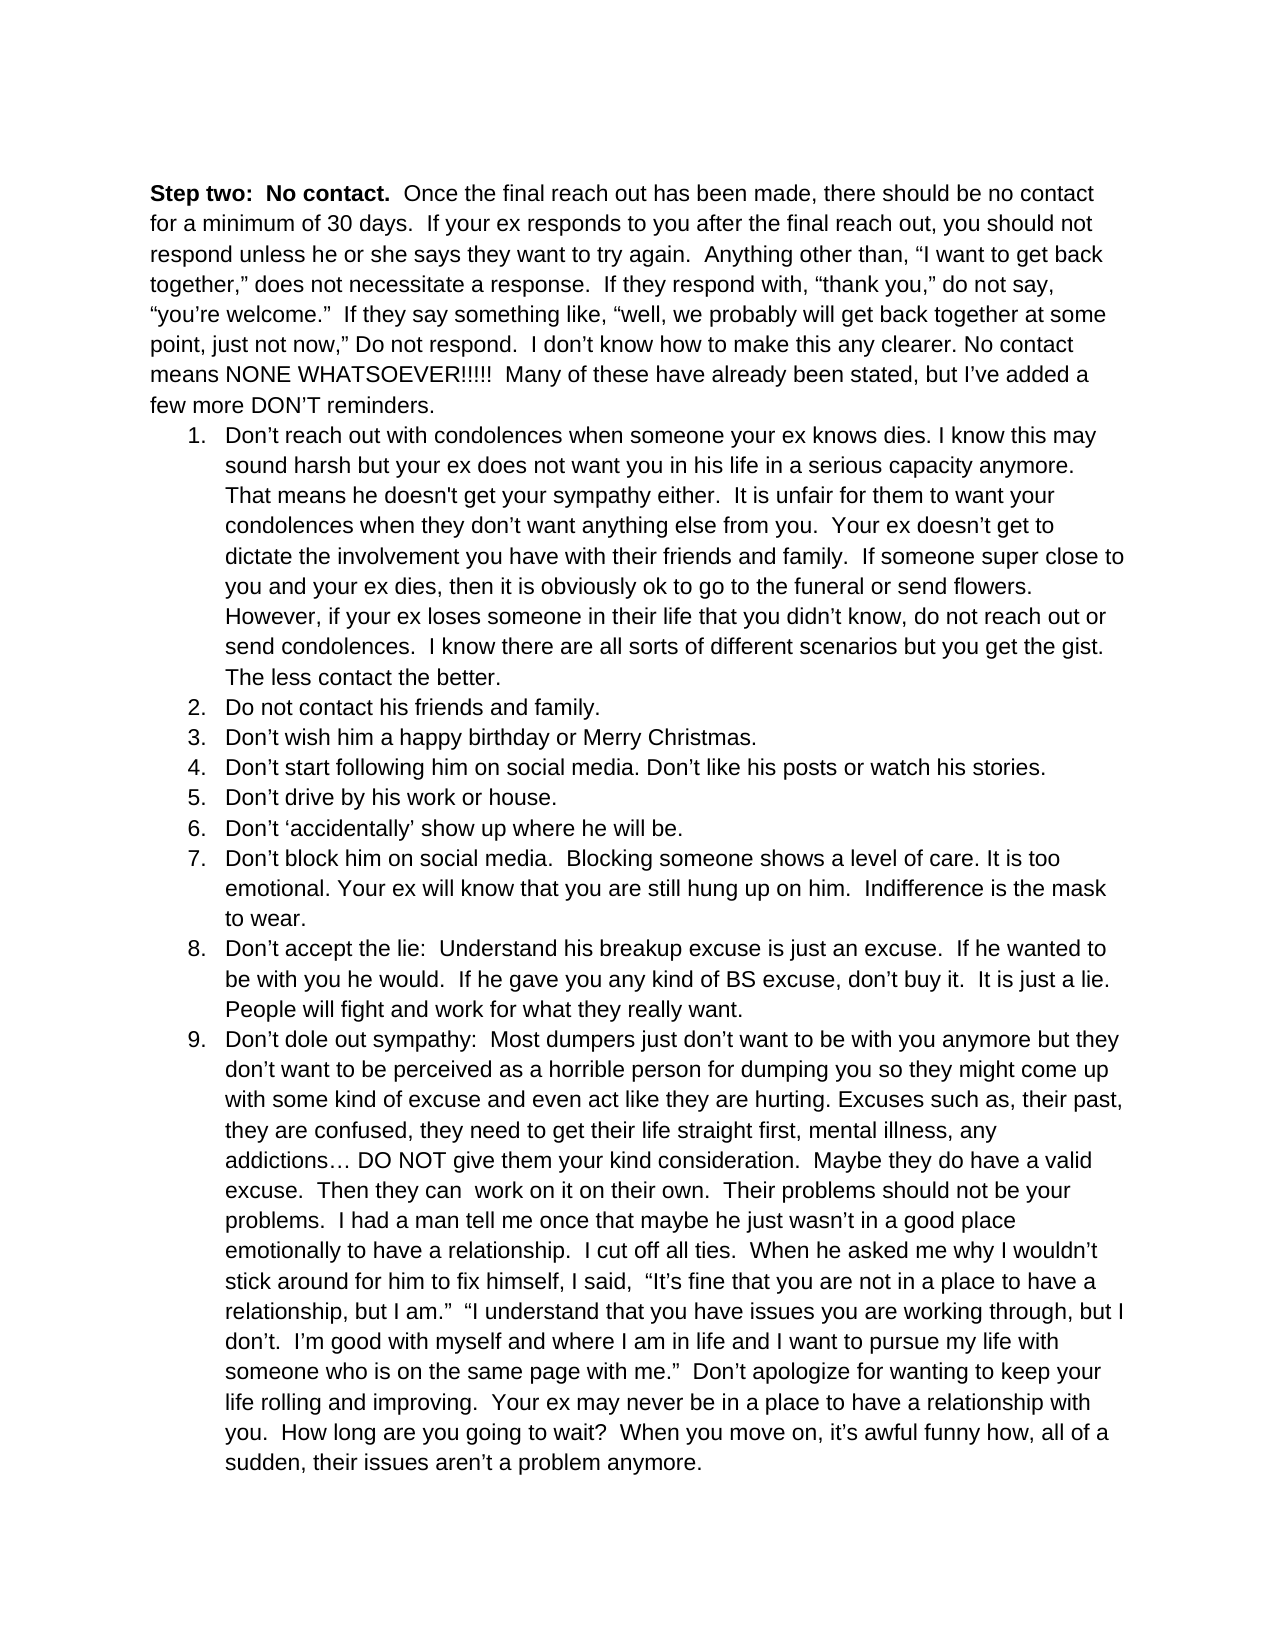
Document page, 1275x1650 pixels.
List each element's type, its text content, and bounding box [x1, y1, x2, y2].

list Do not contact his friends and family. [187, 694, 1125, 720]
list Don’t dole out sympathy: Most dumpers just don’t want to be with you anymore but they don’t want to be perceived as a horrible person for dumping you so they might come up with some kind of excuse and even act like they are hurting. Excuses such as, their past, they are confused, they need to get their life straight first, mental illness, any addictions… DO NOT give them your kind consideration. Maybe they do have a valid excuse. Then they can work on it on their own. Their problems should not be your problems. I had a man tell me once that maybe he just wasn’t in a good place emotionally to have a relationship. I cut off all ties. When he asked me why I wouldn’t stick around for him to fix himself, I said, “It’s fine that you are not in a place to have a relationship, but I am.” “I understand that you have issues you are working through, but I don’t. I’m good with myself and where I am in life and I want to pursue my life with someone who is on the same page with me.” Don’t apologize for wanting to keep your life rolling and improving. Your ex may never be in a place to have a relationship with you. How long are you going to wait? When you move on, it’s awful funny how, all of a sudden, their issues aren’t a problem anymore. [187, 1026, 1125, 1475]
list Don’t wish him a happy birthday or Merry Christmas. [187, 724, 1125, 750]
list Don’t ‘accidentally’ show up where he will be. [187, 814, 1125, 841]
list Don’t start following him on social media. Don’t like his posts or watch his stories. [187, 754, 1125, 781]
text Step two: No contact. Once the final reach out has been made, there should be no contact for a minimum of 30 days. If your ex responds to you after the final reach out, you should not respond unless he or she says they want to try again. Anything other than, “I want to get back together,” does not necessitate a response. If they respond with, “thank you,” do not say, “you’re welcome.” If they say something like, “well, we probably will get back together at some point, just not now,” Do not respond. I don’t know how to make this any clearer. No contact means NONE WHATSOEVER!!!!! Many of these have already been stated, but I’ve added a few more DON’T reminders. [150, 180, 1125, 418]
list Don’t drive by his work or house. [187, 784, 1125, 811]
list Don’t block him on social media. Blocking someone shows a level of care. It is too emotional. Your ex will know that you are still hung up on him. Indifference is the mask to wear. [187, 845, 1125, 932]
list Don’t reach out with condolences when someone your ex knows dies. I know this may sound harsh but your ex does not want you in his life in a serious capacity anymore. That means he doesn't get your sympathy either. It is unfair for them to want your condolences when they don’t want anything else from you. Your ex doesn’t get to dictate the involvement you have with their friends and family. If someone super close to you and your ex dies, then it is obviously ok to go to the funeral or send flowers. However, if your ex loses someone in their life that you didn’t know, do not reach out or send condolences. I know there are all sorts of different scenarios but you get the gist. The less contact the better. [187, 422, 1125, 690]
list Don’t accept the lie: Understand his breakup excuse is just an excuse. If he wanted to be with you he would. If he gave you any kind of BS excuse, don’t buy it. It is just a lie. People will fight and work for what they really want. [187, 935, 1125, 1022]
